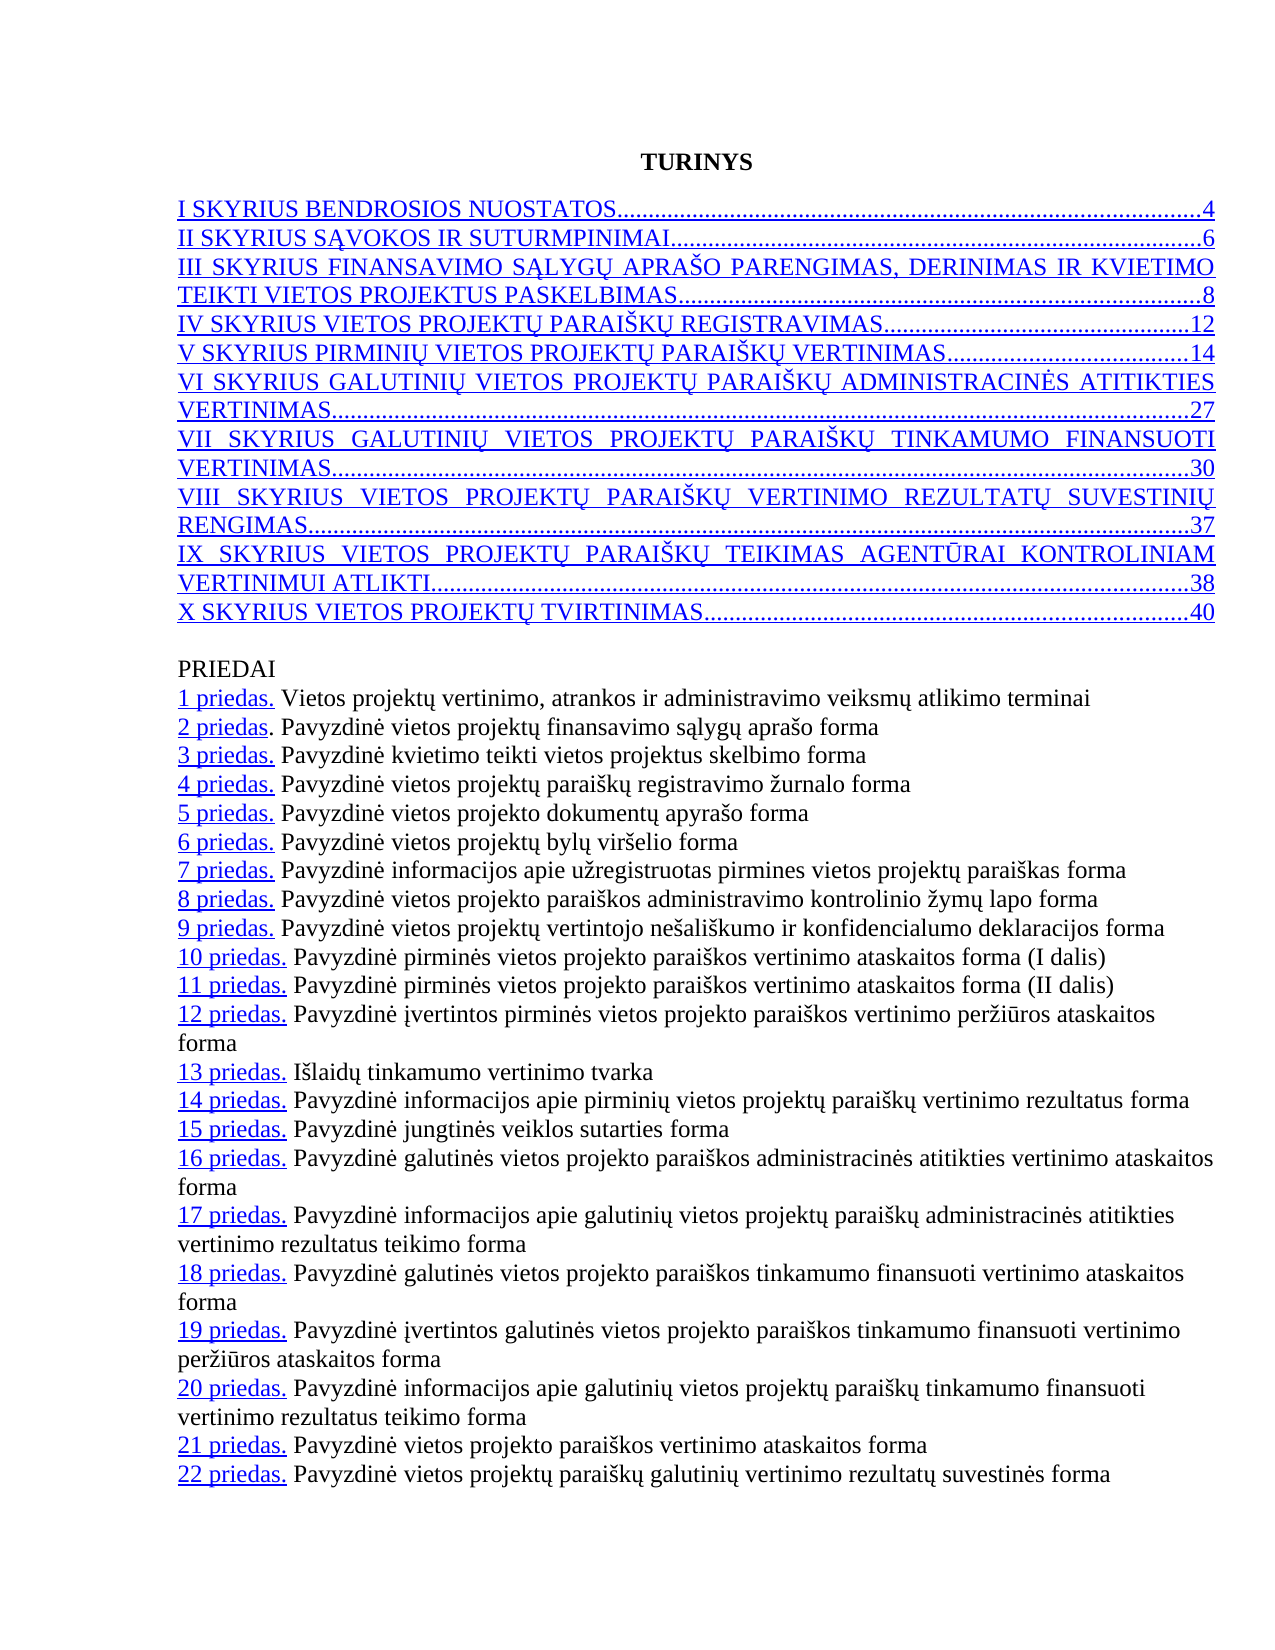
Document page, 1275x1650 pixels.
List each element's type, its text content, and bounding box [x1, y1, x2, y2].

text II SKYRIUS SĄVOKOS IR SUTURMPINIMAI 6 [177, 223, 1216, 252]
text 13 priedas. Išlaidų tinkamumo vertinimo tvarka [177, 1057, 1216, 1085]
text V SKYRIUS PIRMINIŲ VIETOS PROJEKTŲ PARAIŠKŲ VERTINIMAS 14 [177, 338, 1216, 367]
text VIII SKYRIUS VIETOS PROJEKTŲ PARAIŠKŲ VERTINIMO REZULTATŲ SUVESTINIŲ RENGIMAS 37 [177, 482, 1216, 507]
text III SKYRIUS FINANSAVIMO SĄLYGŲ APRAŠO PARENGIMAS, DERINIMAS IR KVIETIMO TEIKTI VIETOS PROJEKTUS PASKELBIMAS 8 [177, 278, 1216, 309]
text 4 priedas. Pavyzdinė vietos projektų paraiškų registravimo žurnalo forma [177, 769, 1216, 798]
text IX SKYRIUS VIETOS PROJEKTŲ PARAIŠKŲ TEIKIMAS AGENTŪRAI KONTROLINIAM VERTINIMUI ATLIKTI 38 [177, 566, 1216, 597]
text VII SKYRIUS GALUTINIŲ VIETOS PROJEKTŲ PARAIŠKŲ TINKAMUMO FINANSUOTI VERTINIMAS 30 [177, 424, 1216, 449]
text 12 priedas. Pavyzdinė įvertintos pirminės vietos projekto paraiškos vertinimo peržiūros ataskaitos forma [177, 999, 1216, 1057]
text PRIEDAI [177, 654, 1216, 683]
text 5 priedas. Pavyzdinė vietos projekto dokumentų apyrašo forma [177, 798, 1216, 827]
text 6 priedas. Pavyzdinė vietos projektų bylų viršelio forma [177, 827, 1216, 855]
text 22 priedas. Pavyzdinė vietos projektų paraiškų galutinių vertinimo rezultatų suvestinės forma [177, 1459, 1216, 1488]
text 19 priedas. Pavyzdinė įvertintos galutinės vietos projekto paraiškos tinkamumo finansuoti vertinimo peržiūros ataskaitos forma [177, 1315, 1216, 1373]
text 10 priedas. Pavyzdinė pirminės vietos projekto paraiškos vertinimo ataskaitos forma (I dalis) [177, 942, 1216, 970]
text 7 priedas. Pavyzdinė informacijos apie užregistruotas pirmines vietos projektų paraiškas forma [177, 855, 1216, 884]
text 18 priedas. Pavyzdinė galutinės vietos projekto paraiškos tinkamumo finansuoti vertinimo ataskaitos forma [177, 1258, 1216, 1315]
text X SKYRIUS VIETOS PROJEKTŲ TVIRTINIMAS 40 [177, 597, 1216, 625]
text 21 priedas. Pavyzdinė vietos projekto paraiškos vertinimo ataskaitos forma [177, 1430, 1216, 1459]
text 9 priedas. Pavyzdinė vietos projektų vertintojo nešališkumo ir konfidencialumo deklaracijos forma [177, 913, 1216, 942]
text 14 priedas. Pavyzdinė informacijos apie pirminių vietos projektų paraiškų vertinimo rezultatus forma [177, 1085, 1216, 1114]
text VI SKYRIUS GALUTINIŲ VIETOS PROJEKTŲ PARAIŠKŲ ADMINISTRACINĖS ATITIKTIES VERTINIMAS 27 [177, 367, 1216, 392]
text TURINYS [177, 147, 1216, 176]
text 3 priedas. Pavyzdinė kvietimo teikti vietos projektus skelbimo forma [177, 740, 1216, 769]
text VIII SKYRIUS VIETOS PROJEKTŲ PARAIŠKŲ VERTINIMO REZULTATŲ SUVESTINIŲ RENGIMAS 37 [177, 508, 1216, 539]
text 15 priedas. Pavyzdinė jungtinės veiklos sutarties forma [177, 1114, 1216, 1143]
text VII SKYRIUS GALUTINIŲ VIETOS PROJEKTŲ PARAIŠKŲ TINKAMUMO FINANSUOTI VERTINIMAS 30 [177, 451, 1216, 482]
text III SKYRIUS FINANSAVIMO SĄLYGŲ APRAŠO PARENGIMAS, DERINIMAS IR KVIETIMO TEIKTI VIETOS PROJEKTUS PASKELBIMAS 8 [177, 252, 1216, 277]
text 17 priedas. Pavyzdinė informacijos apie galutinių vietos projektų paraiškų administracinės atitikties vertinimo rezultatus teikimo forma [177, 1200, 1216, 1258]
text 20 priedas. Pavyzdinė informacijos apie galutinių vietos projektų paraiškų tinkamumo finansuoti vertinimo rezultatus teikimo forma [177, 1373, 1216, 1430]
text 8 priedas. Pavyzdinė vietos projekto paraiškos administravimo kontrolinio žymų lapo forma [177, 884, 1216, 913]
text I SKYRIUS BENDROSIOS NUOSTATOS 4 [177, 194, 1216, 223]
text 2 priedas. Pavyzdinė vietos projektų finansavimo sąlygų aprašo forma [177, 712, 1216, 740]
text 16 priedas. Pavyzdinė galutinės vietos projekto paraiškos administracinės atitikties vertinimo ataskaitos forma [177, 1143, 1216, 1200]
text IV SKYRIUS VIETOS PROJEKTŲ PARAIŠKŲ REGISTRAVIMAS 12 [177, 309, 1216, 338]
text VI SKYRIUS GALUTINIŲ VIETOS PROJEKTŲ PARAIŠKŲ ADMINISTRACINĖS ATITIKTIES VERTINIMAS 27 [177, 393, 1216, 424]
text 1 priedas. Vietos projektų vertinimo, atrankos ir administravimo veiksmų atlikimo terminai [177, 683, 1216, 712]
text IX SKYRIUS VIETOS PROJEKTŲ PARAIŠKŲ TEIKIMAS AGENTŪRAI KONTROLINIAM VERTINIMUI ATLIKTI 38 [177, 539, 1216, 564]
text 11 priedas. Pavyzdinė pirminės vietos projekto paraiškos vertinimo ataskaitos forma (II dalis) [177, 970, 1216, 999]
